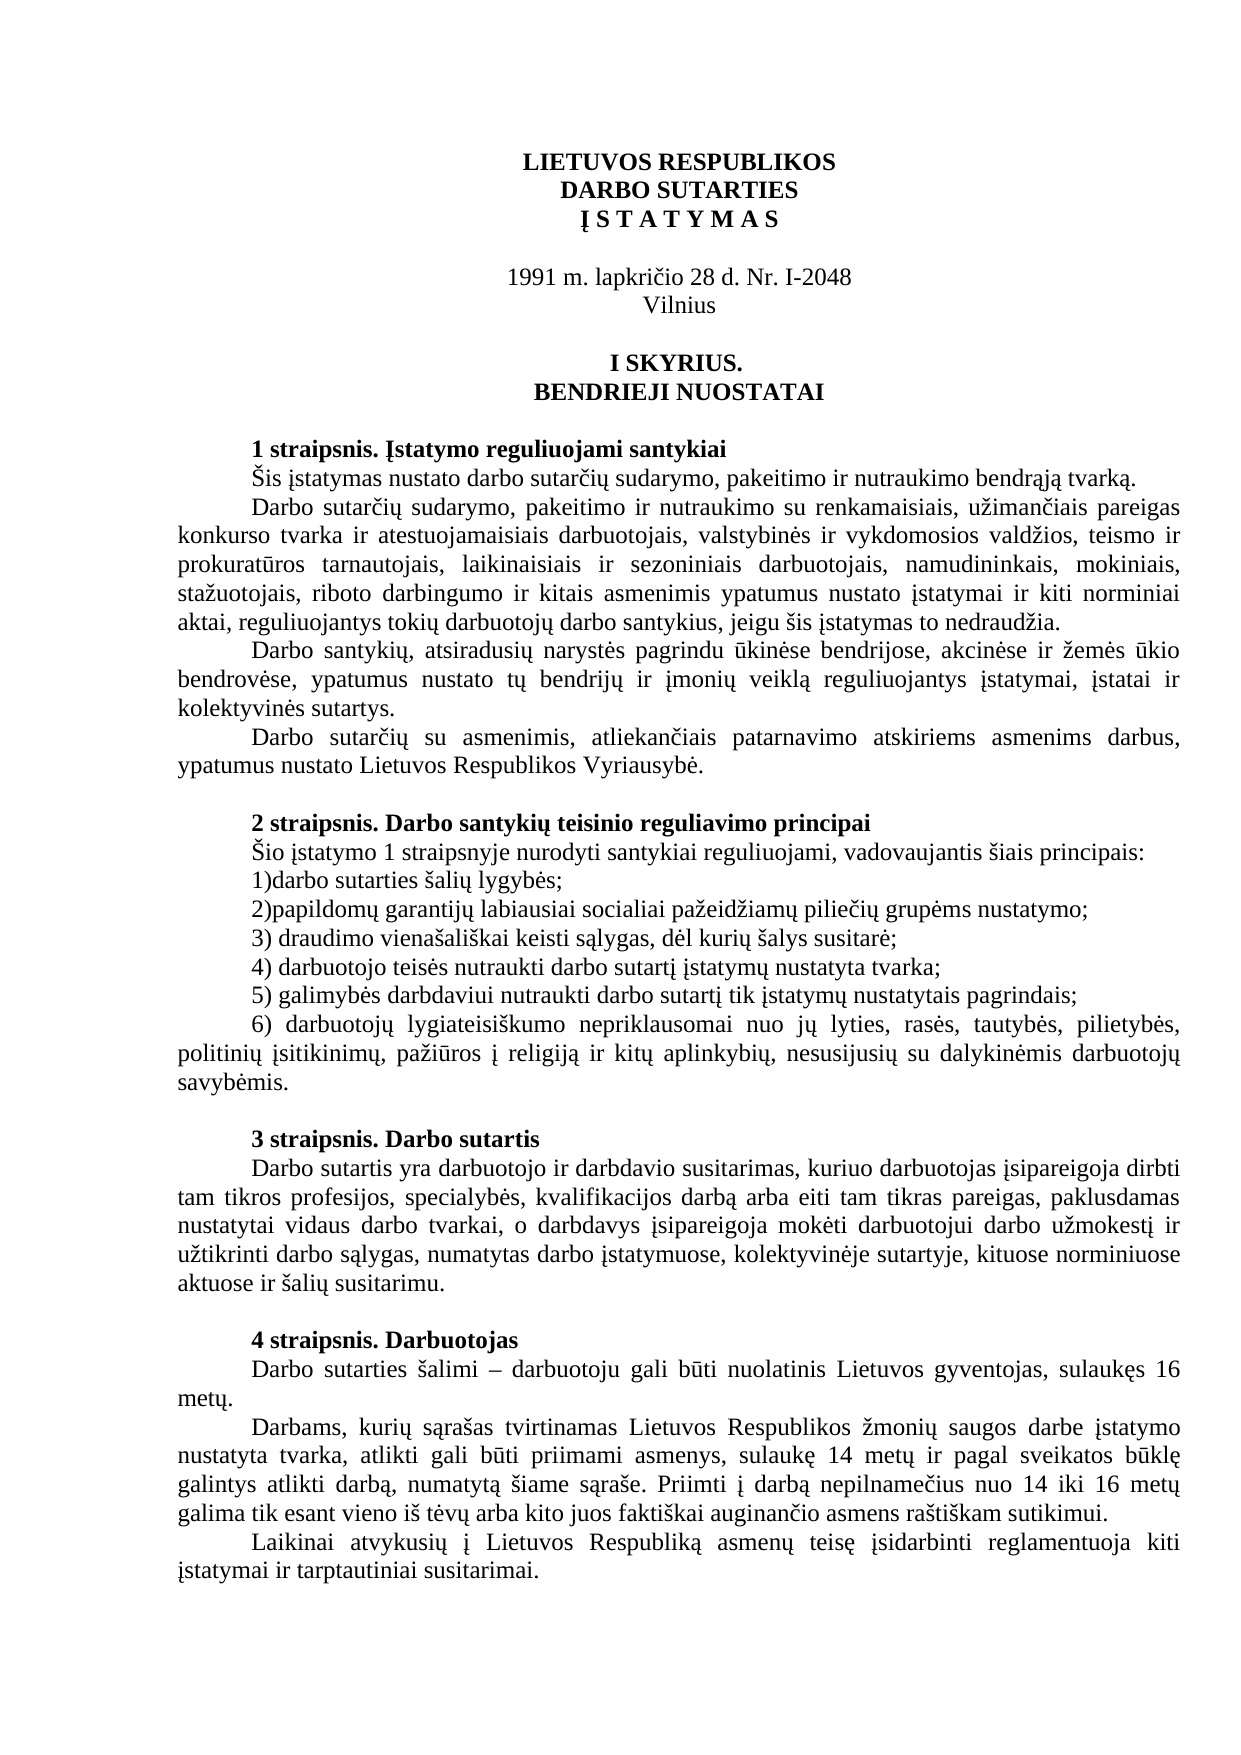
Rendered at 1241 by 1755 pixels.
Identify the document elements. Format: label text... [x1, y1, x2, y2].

text 2 straipsnis. Darbo santykių teisinio reguliavimo principai [177, 808, 1181, 837]
text 1991 m. lapkričio 28 d. Nr. I-2048 [177, 262, 1181, 291]
text I skyrius. [177, 348, 1181, 377]
text 3 straipsnis. Darbo sutartis [177, 1124, 1181, 1153]
text LIETUVOS RESPUBLIKOS [177, 147, 1181, 176]
text Laikinai atvykusių į Lietuvos Respubliką asmenų teisę įsidarbinti reglamentuoja kiti įstatymai ir tarptautiniai susitarimai. [177, 1527, 1181, 1584]
text Darbo sutarties šalimi – darbuotoju gali būti nuolatinis Lietuvos gyventojas, sulaukęs 16 metų. [177, 1354, 1181, 1412]
text Vilnius [177, 291, 1181, 319]
text 5) galimybės darbdaviui nutraukti darbo sutartį tik įstatymų nustatytais pagrindais; [177, 981, 1181, 1009]
text 1 straipsnis. Įstatymo reguliuojami santykiai [177, 434, 1181, 463]
text 6) darbuotojų lygiateisiškumo nepriklausomai nuo jų lyties, rasės, tautybės, pilietybės, politinių įsitikinimų, pažiūros į religiją ir kitų aplinkybių, nesusijusių su dalykinėmis darbuotojų savybėmis. [177, 1009, 1181, 1096]
text 2)papildomų garantijų labiausiai socialiai pažeidžiamų piliečių grupėms nustatymo; [177, 894, 1181, 923]
text Į S T A T Y M A S [177, 204, 1181, 233]
text Darbo sutarčių su asmenimis, atliekančiais patarnavimo atskiriems asmenims darbus, ypatumus nustato Lietuvos Respublikos Vyriausybė. [177, 722, 1181, 779]
text 4) darbuotojo teisės nutraukti darbo sutartį įstatymų nustatyta tvarka; [177, 952, 1181, 981]
text Darbo santykių, atsiradusių narystės pagrindu ūkinėse bendrijose, akcinėse ir žemės ūkio bendrovėse, ypatumus nustato tų bendrijų ir įmonių veiklą reguliuojantys įstatymai, įstatai ir kolektyvinės sutartys. [177, 636, 1181, 722]
text 1)darbo sutarties šalių lygybės; [177, 866, 1181, 894]
text Darbo sutartis yra darbuotojo ir darbdavio susitarimas, kuriuo darbuotojas įsipareigoja dirbti tam tikros profesijos, specialybės, kvalifikacijos darbą arba eiti tam tikras pareigas, paklusdamas nustatytai vidaus darbo tvarkai, o darbdavys įsipareigoja mokėti darbuotojui darbo užmokestį ir užtikrinti darbo sąlygas, numatytas darbo įstatymuose, kolektyvinėje sutartyje, kituose norminiuose aktuose ir šalių susitarimu. [177, 1153, 1181, 1297]
text Darbams, kurių sąrašas tvirtinamas Lietuvos Respublikos žmonių saugos darbe įstatymo nustatyta tvarka, atlikti gali būti priimami asmenys, sulaukę 14 metų ir pagal sveikatos būklę galintys atlikti darbą, numatytą šiame sąraše. Priimti į darbą nepilnamečius nuo 14 iki 16 metų galima tik esant vieno iš tėvų arba kito juos faktiškai auginančio asmens raštiškam sutikimui. [177, 1412, 1181, 1527]
text Šis įstatymas nustato darbo sutarčių sudarymo, pakeitimo ir nutraukimo bendrąją tvarką. [177, 463, 1181, 492]
text Šio įstatymo 1 straipsnyje nurodyti santykiai reguliuojami, vadovaujantis šiais principais: [177, 837, 1181, 866]
text Bendrieji nuostatai [177, 377, 1181, 406]
text 4 straipsnis. Darbuotojas [177, 1326, 1181, 1354]
text Darbo sutarčių sudarymo, pakeitimo ir nutraukimo su renkamaisiais, užimančiais pareigas konkurso tvarka ir atestuojamaisiais darbuotojais, valstybinės ir vykdomosios valdžios, teismo ir prokuratūros tarnautojais, laikinaisiais ir sezoniniais darbuotojais, namudininkais, mokiniais, stažuotojais, riboto darbingumo ir kitais asmenimis ypatumus nustato įstatymai ir kiti norminiai aktai, reguliuojantys tokių darbuotojų darbo santykius, jeigu šis įstatymas to nedraudžia. [177, 492, 1181, 636]
text 3) draudimo vienašališkai keisti sąlygas, dėl kurių šalys susitarė; [177, 923, 1181, 952]
text DARBO SUTARTIES [177, 176, 1181, 204]
